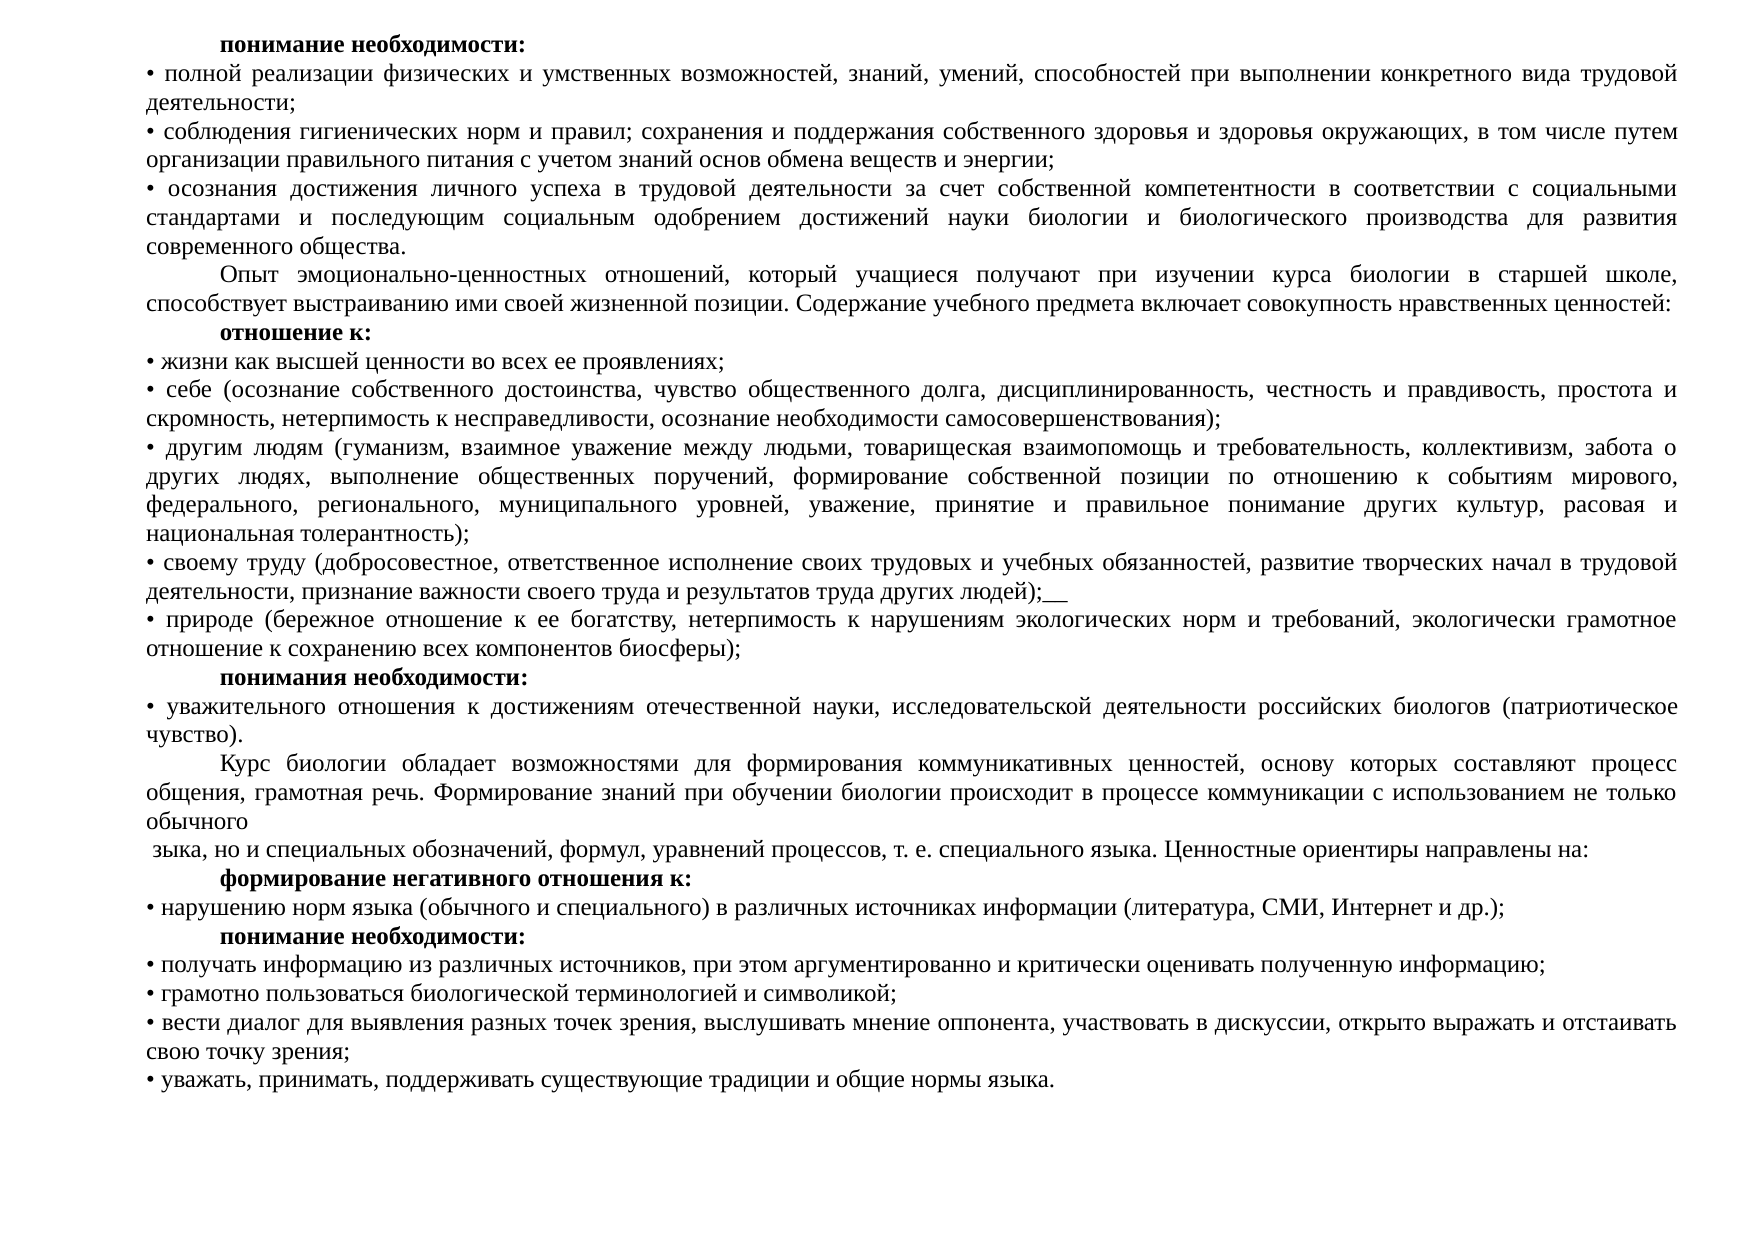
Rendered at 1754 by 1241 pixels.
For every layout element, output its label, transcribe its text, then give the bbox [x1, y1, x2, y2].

text • другим людям (гуманизм, взаимное уважение между людьми, товарищеская взаимопомощь и требовательность, коллективизм, забота о других людях, выполнение общественных поручений, формирование собственной позиции по отношению к событиям мирового, федерального, регионального, муниципального уровней, уважение, принятие и правильное понимание других культур, расовая и национальная толерантность); [146, 432, 1679, 547]
text понимание необходимости: [146, 921, 1679, 949]
text понимание необходимости: [146, 29, 1679, 58]
text зыка, но и специальных обозначений, формул, уравнений процессов, т. е. специального языка. Ценностные ориентиры направлены на: [146, 834, 1679, 863]
text • себе (осознание собственного достоинства, чувство общественного долга, дисциплинированность, честность и правдивость, простота и скромность, нетерпимость к несправедливости, осознание необходимости самосовершенствования); [146, 374, 1679, 432]
text Курс биологии обладает возможностями для формирования коммуникативных ценностей, основу которых составляют процесс общения, грамотная речь. Формирование знаний при обучении биологии происходит в процессе коммуникации с использованием не только обычного [146, 748, 1679, 834]
text • грамотно пользоваться биологической терминологией и символикой; [146, 978, 1679, 1007]
text • соблюдения гигиенических норм и правил; сохранения и поддержания собственного здоровья и здоровья окружающих, в том числе путем организации правильного питания с учетом знаний основ обмена веществ и энергии; [146, 116, 1679, 173]
text • своему труду (добросовестное, ответственное исполнение своих трудовых и учебных обязанностей, развитие творческих начал в трудовой деятельности, признание важности своего труда и результатов труда других людей);__ [146, 547, 1679, 604]
text • нарушению норм языка (обычного и специального) в различных источниках информации (литература, СМИ, Интернет и др.); [146, 892, 1679, 921]
text • уважать, принимать, поддерживать существующие традиции и общие нормы языка. [146, 1064, 1679, 1093]
text • полной реализации физических и умственных возможностей, знаний, умений, способностей при выполнении конкретного вида трудовой деятельности; [146, 58, 1679, 116]
text формирование негативного отношения к: [146, 863, 1679, 892]
text • уважительного отношения к достижениям отечественной науки, исследовательской деятельности российских биологов (патриотическое чувство). [146, 691, 1679, 748]
text • вести диалог для выявления разных точек зрения, выслушивать мнение оппонента, участвовать в дискуссии, открыто выражать и отстаивать свою точку зрения; [146, 1007, 1679, 1064]
text понимания необходимости: [146, 662, 1679, 691]
text • получать информацию из различных источников, при этом аргументированно и критически оценивать полученную информацию; [146, 949, 1679, 978]
text • природе (бережное отношение к ее богатству, нетерпимость к нарушениям экологических норм и требований, экологически грамотное отношение к сохранению всех компонентов биосферы); [146, 604, 1679, 662]
text • жизни как высшей ценности во всех ее проявлениях; [146, 346, 1679, 374]
text Опыт эмоционально-ценностных отношений, который учащиеся получают при изучении курса биологии в старшей школе, способствует выстраиванию ими своей жизненной позиции. Содержание учебного предмета включает совокупность нравственных ценностей: [146, 259, 1679, 317]
text • осознания достижения личного успеха в трудовой деятельности за счет собственной компетентности в соответствии с социальными стандартами и последующим социальным одобрением достижений науки биологии и биологического производства для развития современного общества. [146, 173, 1679, 259]
text отношение к: [146, 317, 1679, 346]
